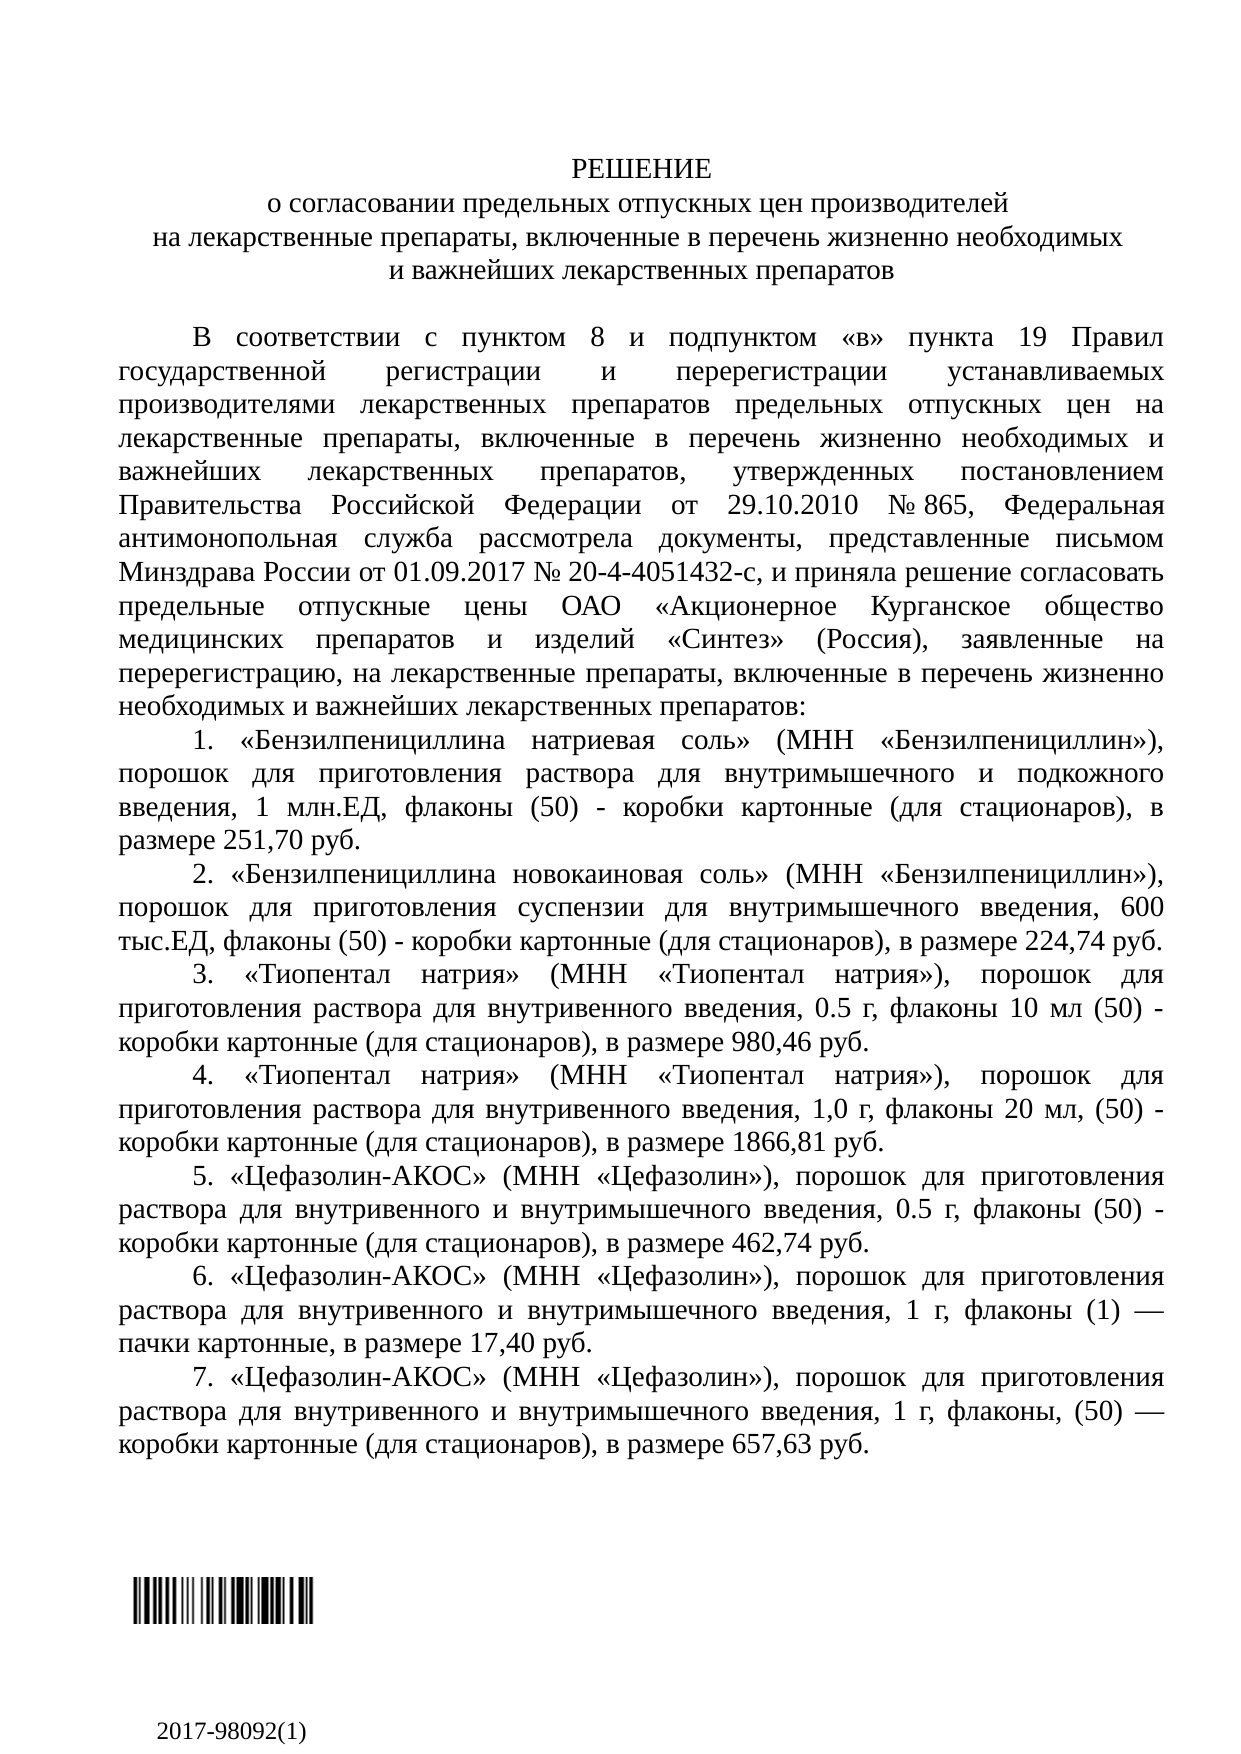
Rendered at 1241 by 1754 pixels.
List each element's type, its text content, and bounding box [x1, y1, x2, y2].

text В соответствии с пунктом 8 и подпунктом «в» пункта 19 Правил государственной регистрации и перерегистрации устанавливаемых производителями лекарственных препаратов предельных отпускных цен на лекарственные препараты, включенные в перечень жизненно необходимых и важнейших лекарственных препаратов, утвержденных постановлением Правительства Российской Федерации от 29.10.2010 № 865, Федеральная антимонопольная служба рассмотрела документы, представленные письмом Минздрава России от 01.09.2017 № 20-4-4051432-с, и приняла решение согласовать предельные отпускные цены ОАО «Акционерное Курганское общество медицинских препаратов и изделий «Синтез» (Россия), заявленные на перерегистрацию, на лекарственные препараты, включенные в перечень жизненно необходимых и важнейших лекарственных препаратов: [118, 319, 1165, 722]
text 4. «Тиопентал натрия» (МНН «Тиопентал натрия»), порошок для приготовления раствора для внутривенного введения, 1,0 г, флаконы 20 мл, (50) - коробки картонные (для стационаров), в размере 1866,81 руб. [118, 1057, 1165, 1158]
text 5. «Цефазолин-АКОС» (МНН «Цефазолин»), порошок для приготовления раствора для внутривенного и внутримышечного введения, 0.5 г, флаконы (50) - коробки картонные (для стационаров), в размере 462,74 руб. [118, 1158, 1165, 1258]
text о согласовании предельных отпускных цен производителей [118, 185, 1165, 219]
picture [118, 1577, 331, 1624]
text 7. «Цефазолин-АКОС» (МНН «Цефазолин»), порошок для приготовления раствора для внутривенного и внутримышечного введения, 1 г, флаконы, (50) — коробки картонные (для стационаров), в размере 657,63 руб. [118, 1359, 1165, 1460]
text на лекарственные препараты, включенные в перечень жизненно необходимых [118, 219, 1165, 252]
text 1. «Бензилпенициллина натриевая соль» (МНН «Бензилпенициллин»), порошок для приготовления раствора для внутримышечного и подкожного введения, 1 млн.ЕД, флаконы (50) - коробки картонные (для стационаров), в размере 251,70 руб. [118, 722, 1165, 856]
text 6. «Цефазолин-АКОС» (МНН «Цефазолин»), порошок для приготовления раствора для внутривенного и внутримышечного введения, 1 г, флаконы (1) — пачки картонные, в размере 17,40 руб. [118, 1258, 1165, 1359]
text и важнейших лекарственных препаратов [118, 252, 1165, 286]
text 2. «Бензилпенициллина новокаиновая соль» (МНН «Бензилпенициллин»), порошок для приготовления суспензии для внутримышечного введения, 600 тыс.ЕД, флаконы (50) - коробки картонные (для стационаров), в размере 224,74 руб. [118, 856, 1165, 957]
text 3. «Тиопентал натрия» (МНН «Тиопентал натрия»), порошок для приготовления раствора для внутривенного введения, 0.5 г, флаконы 10 мл (50) - коробки картонные (для стационаров), в размере 980,46 руб. [118, 957, 1165, 1057]
text РЕШЕНИЕ [118, 152, 1165, 185]
